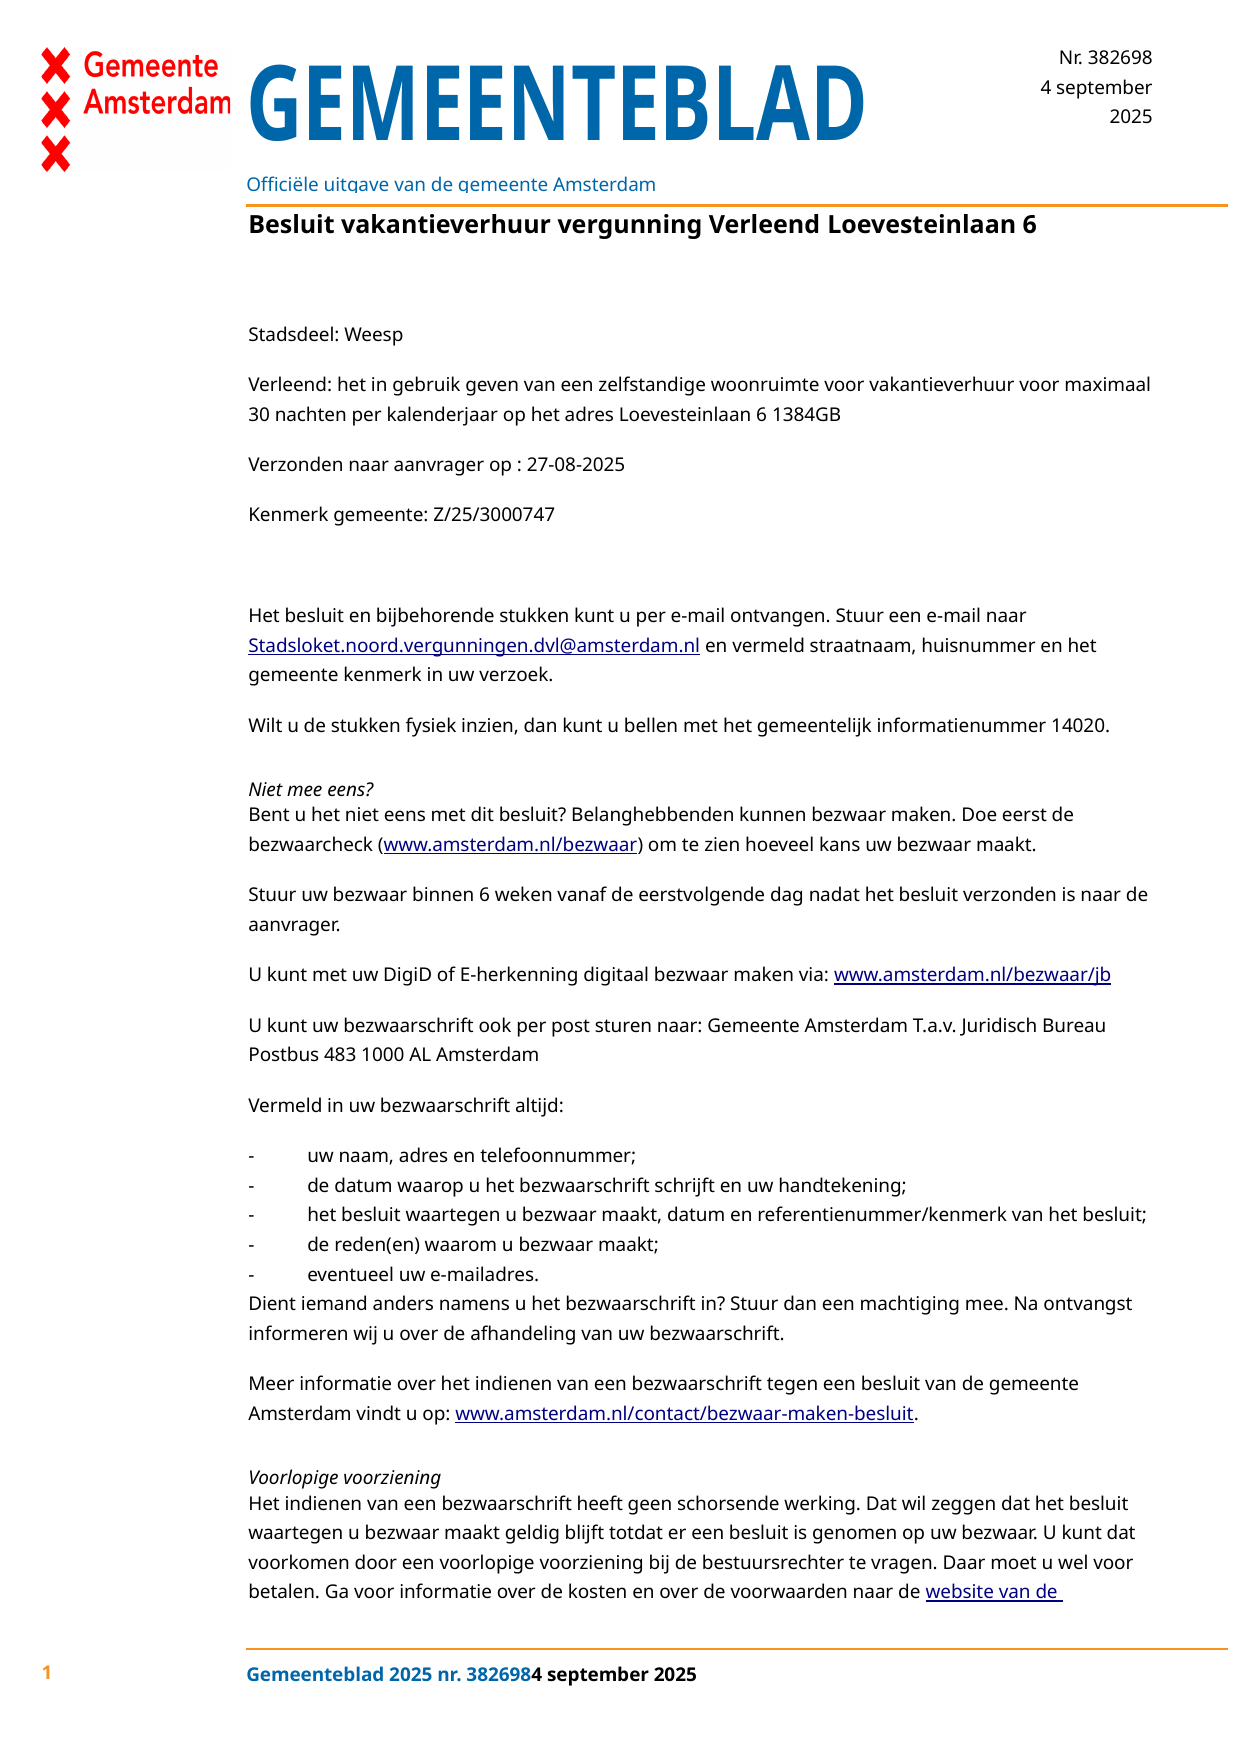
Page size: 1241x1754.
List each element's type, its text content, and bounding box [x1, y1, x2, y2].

text Stuur uw bezwaar binnen 6 weken vanaf de eerstvolgende dag nadat het besluit verzonden is naar de aanvrager. [248, 882, 1152, 937]
list de reden(en) waarom u bezwaar maakt; [248, 1231, 1152, 1257]
list eventueel uw e-mailadres. [248, 1261, 1152, 1287]
text Niet mee eens? [248, 776, 1152, 802]
text Verleend: het in gebruik geven van een zelfstandige woonruimte voor vakantieverhuur voor maximaal 30 nachten per kalenderjaar op het adres Loevesteinlaan 6 1384GB [248, 371, 1152, 426]
text Verzonden naar aanvrager op : 27-08-2025 [248, 451, 1152, 477]
text Bent u het niet eens met dit besluit? Belanghebbenden kunnen bezwaar maken. Doe eerst de bezwaarcheck (www.amsterdam.nl/bezwaar) om te zien hoeveel kans uw bezwaar maakt. [248, 802, 1152, 857]
text U kunt met uw DigiD of E-herkenning digitaal bezwaar maken via: www.amsterdam.nl/bezwaar/jb [248, 962, 1152, 987]
text Het indienen van een bezwaarschrift heeft geen schorsende werking. Dat wil zeggen dat het besluit waartegen u bezwaar maakt geldig blijft totdat er een besluit is genomen op uw bezwaar. U kunt dat voorkomen door een voorlopige voorziening bij de bestuursrechter te vragen. Daar moet u wel voor betalen. Ga voor informatie over de kosten en over de voorwaarden naar de website van de [248, 1490, 1152, 1604]
text Besluit vakantieverhuur vergunning Verleend Loevesteinlaan 6 [248, 207, 1152, 241]
text Kenmerk gemeente: Z/25/3000747 [248, 502, 1152, 527]
list de datum waarop u het bezwaarschrift schrijft en uw handtekening; [248, 1172, 1152, 1198]
picture [41, 47, 231, 172]
text Voorlopige voorziening [248, 1464, 1152, 1490]
text Vermeld in uw bezwaarschrift altijd: [248, 1092, 1152, 1118]
text U kunt uw bezwaarschrift ook per post sturen naar: Gemeente Amsterdam T.a.v. Juridisch Bureau Postbus 483 1000 AL Amsterdam [248, 1012, 1152, 1067]
text Wilt u de stukken fysiek inzien, dan kunt u bellen met het gemeentelijk informatienummer 14020. [248, 712, 1152, 738]
text Stadsdeel: Weesp [248, 321, 1152, 346]
text Meer informatie over het indienen van een bezwaarschrift tegen een besluit van de gemeente Amsterdam vindt u op: www.amsterdam.nl/contact/bezwaar-maken-besluit. [248, 1370, 1152, 1426]
text Het besluit en bijbehorende stukken kunt u per e-mail ontvangen. Stuur een e-mail naar Stadsloket.noord.vergunningen.dvl@amsterdam.nl en vermeld straatnaam, huisnummer en het gemeente kenmerk in uw verzoek. [248, 602, 1152, 687]
list uw naam, adres en telefoonnummer; [248, 1142, 1152, 1168]
list het besluit waartegen u bezwaar maakt, datum en referentienummer/kenmerk van het besluit; [248, 1202, 1152, 1227]
text Dient iemand anders namens u het bezwaarschrift in? Stuur dan een machtiging mee. Na ontvangst informeren wij u over de afhandeling van uw bezwaarschrift. [248, 1290, 1152, 1346]
